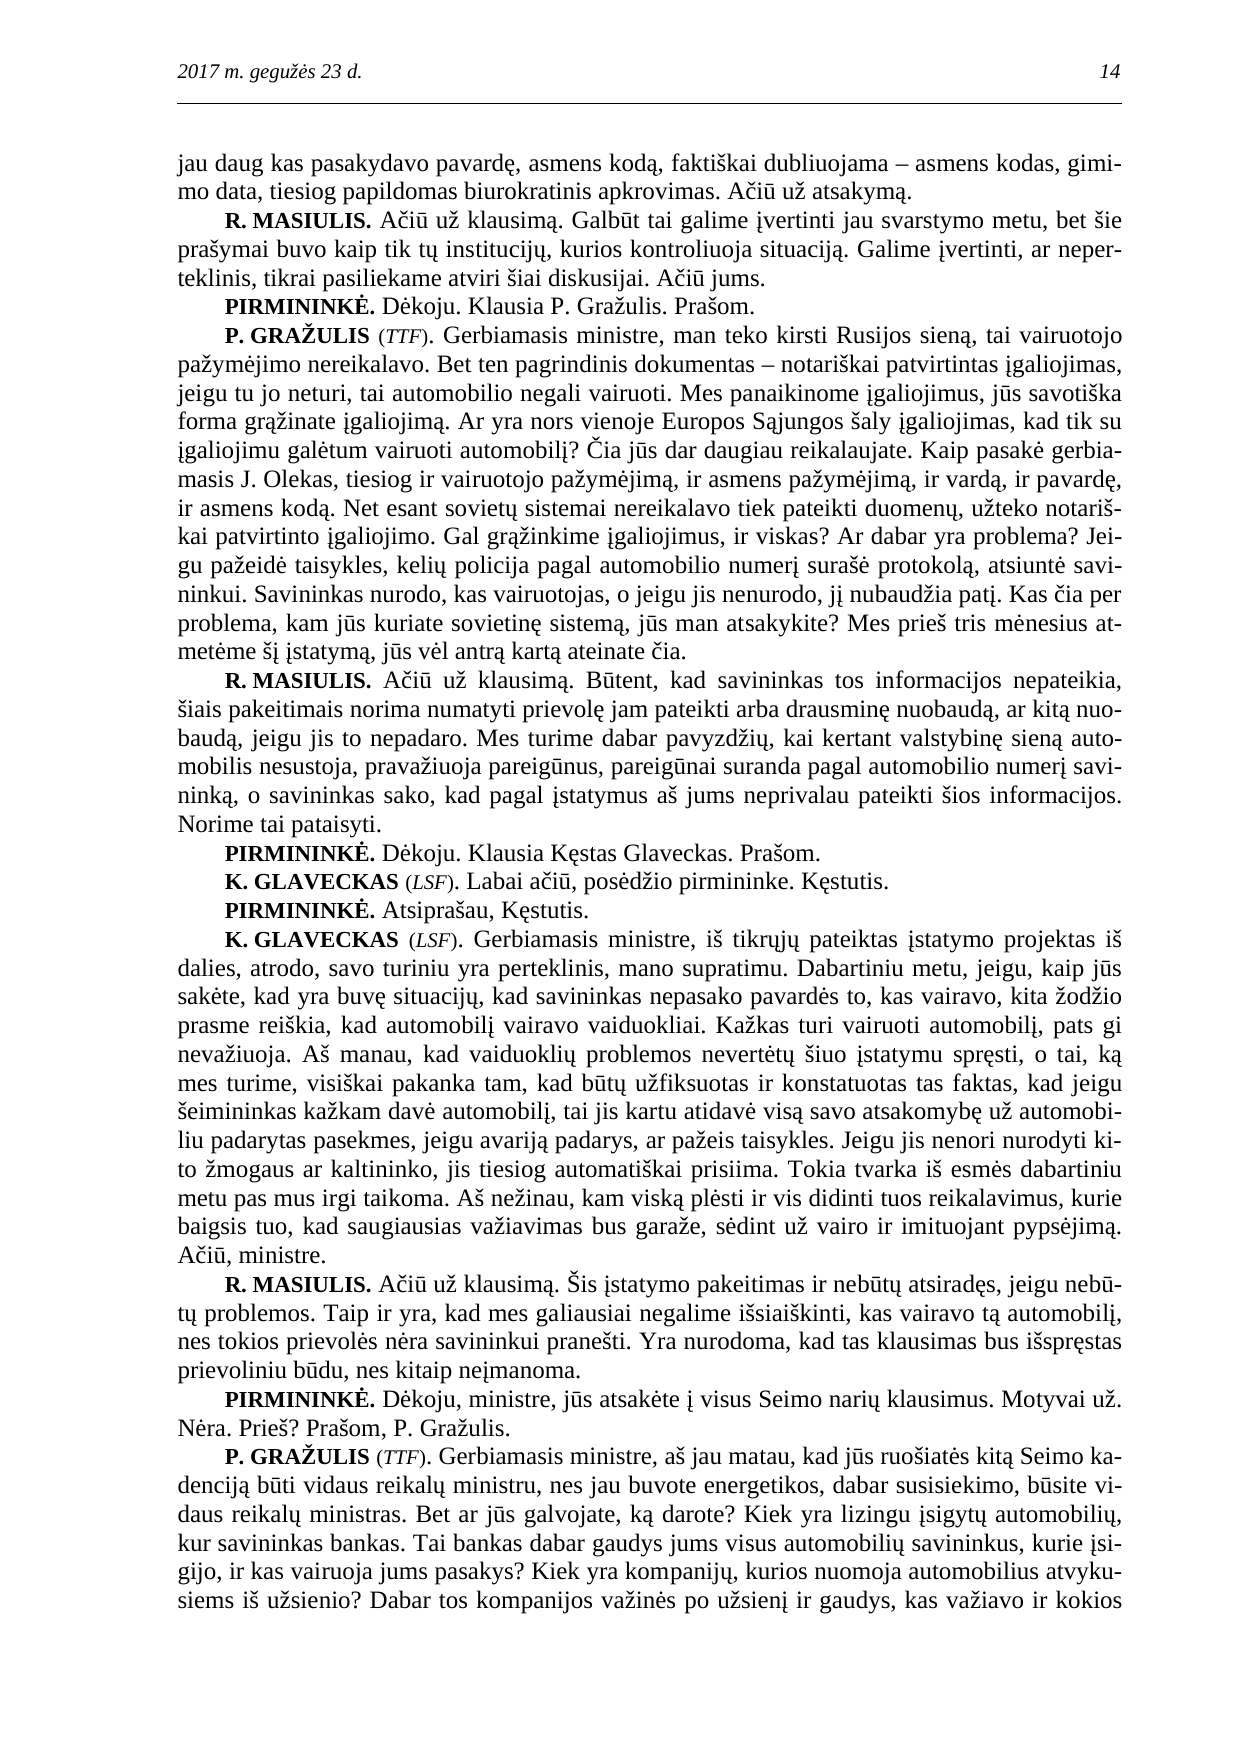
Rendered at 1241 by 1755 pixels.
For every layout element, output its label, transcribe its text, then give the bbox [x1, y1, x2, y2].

text PIRMININKĖ. Dė­ko­ju. Klau­sia P. Gra­žu­lis. Pra­šom. [177, 291, 1122, 320]
text PIRMININKĖ. Dė­ko­ju. Klau­sia Kęs­tas Gla­vec­kas. Pra­šom. [177, 838, 1122, 866]
text R. MASIULIS. Ačiū už klau­si­mą. Bū­tent, kad sa­vi­nin­kas tos in­for­ma­ci­jos ne­pa­tei­kia, šiais pa­kei­ti­mais no­ri­ma nu­ma­ty­ti prie­vo­lę jam pa­teik­ti ar­ba draus­mi­nę nuo­bau­dą, ar ki­tą nuo­bau­dą, jei­gu jis to ne­pa­da­ro. Mes tu­ri­me da­bar pa­vyz­džių, kai ker­tant vals­ty­bi­nę sie­ną au­to­mo­bi­lis ne­su­sto­ja, pra­va­žiuo­ja pa­rei­gū­nus, pa­rei­gū­nai su­ran­da pa­gal au­to­mo­bi­lio nu­me­rį sa­vi­nin­ką, o sa­vi­nin­kas sa­ko, kad pa­gal įsta­ty­mus aš jums ne­pri­va­lau pa­teik­ti šios in­for­ma­ci­jos. No­ri­me tai pa­tai­sy­ti. [177, 665, 1122, 838]
text PIRMININKĖ. At­si­pra­šau, Kęs­tu­tis. [177, 895, 1122, 924]
text jau daug kas pa­sa­ky­da­vo pa­var­dę, as­mens ko­dą, fak­tiš­kai dub­liuo­ja­ma – as­mens ko­das, gi­mi­mo da­ta, tie­siog pa­pil­do­mas biu­ro­kratinis ap­kro­vi­mas. Ačiū už at­sa­ky­mą. [177, 148, 1122, 205]
text K. GLAVECKAS (LSF). Ger­bia­ma­sis mi­nist­re, iš tik­rų­jų pa­teik­tas įsta­ty­mo pro­jek­tas iš da­lies, at­ro­do, sa­vo tu­ri­niu yra per­tek­li­nis, ma­no su­pra­ti­mu. Da­bar­ti­niu me­tu, jei­gu, kaip jūs sa­kė­te, kad yra bu­vę si­tu­a­ci­jų, kad sa­vi­nin­kas ne­pa­sa­ko pa­var­dės to, kas vai­ra­vo, ki­ta žo­džio pras­me reiš­kia, kad au­to­mo­bi­lį vai­ra­vo vai­duok­liai. Kaž­kas tu­ri vai­ruo­ti au­to­mo­bi­lį, pats gi ne­va­žiuo­ja. Aš ma­nau, kad vai­duok­lių pro­ble­mos ne­ver­tė­tų šiuo įsta­ty­mu spręs­ti, o tai, ką mes tu­ri­me, vi­siš­kai pa­kan­ka tam, kad bū­tų už­fik­suo­tas ir kon­sta­tuo­tas tas fak­tas, kad jei­gu šei­mi­nin­kas kaž­kam da­vė au­to­mo­bi­lį, tai jis kar­tu ati­da­vė vi­są sa­vo at­sa­ko­my­bę už au­to­mo­bi­liu pa­da­ry­tas pa­sek­mes, jei­gu ava­ri­ją pa­da­rys, ar pa­žeis tai­syk­les. Jei­gu jis ne­no­ri nu­ro­dy­ti ki­to žmo­gaus ar kal­ti­nin­ko, jis tie­siog au­to­ma­tiš­kai pri­si­i­ma. To­kia tvar­ka iš es­mės da­bar­ti­niu me­tu pas mus ir­gi tai­ko­ma. Aš ne­ži­nau, kam vis­ką plės­ti ir vis di­din­ti tuos rei­ka­la­vi­mus, ku­rie baig­sis tuo, kad sau­giau­sias va­žia­vi­mas bus ga­ra­že, sė­dint už vai­ro ir imi­tuo­jant pyp­sė­ji­mą. Ačiū, mi­nist­re. [177, 924, 1122, 1269]
text R. MASIULIS. Ačiū už klau­si­mą. Šis įsta­ty­mo pa­kei­ti­mas ir ne­bū­tų at­si­ra­dęs, jei­gu ne­bū­tų pro­ble­mos. Taip ir yra, kad mes ga­liau­siai ne­ga­li­me iš­si­aiš­kin­ti, kas vai­ra­vo tą au­to­mo­bi­lį, nes to­kios prie­vo­lės nė­ra sa­vi­nin­kui pra­neš­ti. Yra nu­ro­do­ma, kad tas klau­si­mas bus iš­spręs­tas prie­vo­li­niu bū­du, nes ki­taip ne­įma­no­ma. [177, 1269, 1122, 1384]
text R. MASIULIS. Ačiū už klau­si­mą. Gal­būt tai ga­li­me įver­tin­ti jau svars­ty­mo me­tu, bet šie pra­šy­mai bu­vo kaip tik tų ins­ti­tu­ci­jų, ku­rios kon­tro­liuo­ja si­tu­a­ci­ją. Ga­li­me įver­tin­ti, ar ne­per­tek­li­nis, tik­rai pa­si­lie­ka­me at­vi­ri šiai dis­ku­si­jai. Ačiū jums. [177, 205, 1122, 291]
text PIRMININKĖ. Dė­ko­ju, mi­nist­re, jūs at­sa­kė­te į vi­sus Sei­mo na­rių klau­si­mus. Mo­ty­vai už. Nė­ra. Prieš? Pra­šom, P. Gra­žu­lis. [177, 1384, 1122, 1441]
text P. GRAŽULIS (TTF). Ger­bia­ma­sis mi­nist­re, man te­ko kirs­ti Ru­si­jos sie­ną, tai vai­ruo­to­jo pa­žy­mė­ji­mo ne­rei­ka­la­vo. Bet ten pa­grin­di­nis do­ku­men­tas – no­ta­riš­kai pa­tvir­tin­tas įga­lio­ji­mas, jei­gu tu jo ne­tu­ri, tai au­to­mo­bi­lio ne­ga­li vai­ruo­ti. Mes pa­nai­ki­no­me įga­lio­ji­mus, jūs sa­vo­tiš­ka for­ma grą­ži­na­te įga­lio­ji­mą. Ar yra nors vie­no­je Eu­ro­pos Są­jun­gos ša­ly įga­lio­ji­mas, kad tik su įga­lio­ji­mu ga­lė­tum vai­ruo­ti au­to­mo­bi­lį? Čia jūs dar dau­giau rei­ka­lau­ja­te. Kaip pa­sa­kė ger­bia­ma­sis J. Ole­kas, tie­siog ir vai­ruo­to­jo pa­žy­mė­ji­mą, ir as­mens pa­žy­mė­ji­mą, ir var­dą, ir pa­var­dę, ir as­mens ko­dą. Net esant so­vie­tų sis­te­mai ne­rei­ka­la­vo tiek pa­teik­ti duo­me­nų, už­te­ko no­ta­riš­kai pa­tvir­tin­to įga­lio­ji­mo. Gal grą­žin­ki­me įga­lio­ji­mus, ir vis­kas? Ar da­bar yra pro­ble­ma? Jei­gu pa­žei­dė tai­syk­les, ke­lių po­li­ci­ja pa­gal au­to­mo­bi­lio nu­me­rį su­ra­šė pro­to­ko­lą, at­siun­tė sa­vi­nin­kui. Sa­vi­nin­kas nu­ro­do, kas vai­ruo­to­jas, o jei­gu jis ne­nu­ro­do, jį nu­bau­džia pa­tį. Kas čia per pro­ble­ma, kam jūs ku­ria­te so­vie­ti­nę sis­te­mą, jūs man at­sa­ky­ki­te? Mes prieš tris mė­ne­sius at­me­tė­me šį įsta­ty­mą, jūs vėl an­trą kar­tą at­ei­na­te čia. [177, 320, 1122, 665]
text K. GLAVECKAS (LSF). La­bai ačiū, po­sė­džio pir­mi­nin­ke. Kęs­tu­tis. [177, 866, 1122, 895]
text P. GRAŽULIS (TTF). Ger­bia­ma­sis mi­nist­re, aš jau ma­tau, kad jūs ruo­šia­tės ki­tą Sei­mo ka­den­ci­ją bū­ti vi­daus rei­ka­lų mi­nist­ru, nes jau bu­vo­te ener­ge­ti­kos, da­bar su­si­sie­ki­mo, bū­si­te vi­daus rei­ka­lų mi­nist­ras. Bet ar jūs gal­vo­ja­te, ką da­ro­te? Kiek yra li­zin­gu įsi­gy­tų au­to­mo­bi­lių, kur sa­vi­nin­kas ban­kas. Tai ban­kas da­bar gau­dys jums vi­sus au­to­mo­bi­lių sa­vi­nin­kus, ku­rie įsi­gi­jo, ir kas vai­ruo­ja jums pa­sa­kys? Kiek yra kom­pa­ni­jų, ku­rios nuo­mo­ja au­to­mo­bi­lius at­vy­ku­siems iš už­sie­nio? Da­bar tos kom­pa­ni­jos va­ži­nės po už­sie­nį ir gau­dys, kas va­žia­vo ir ko­kios [177, 1441, 1122, 1614]
